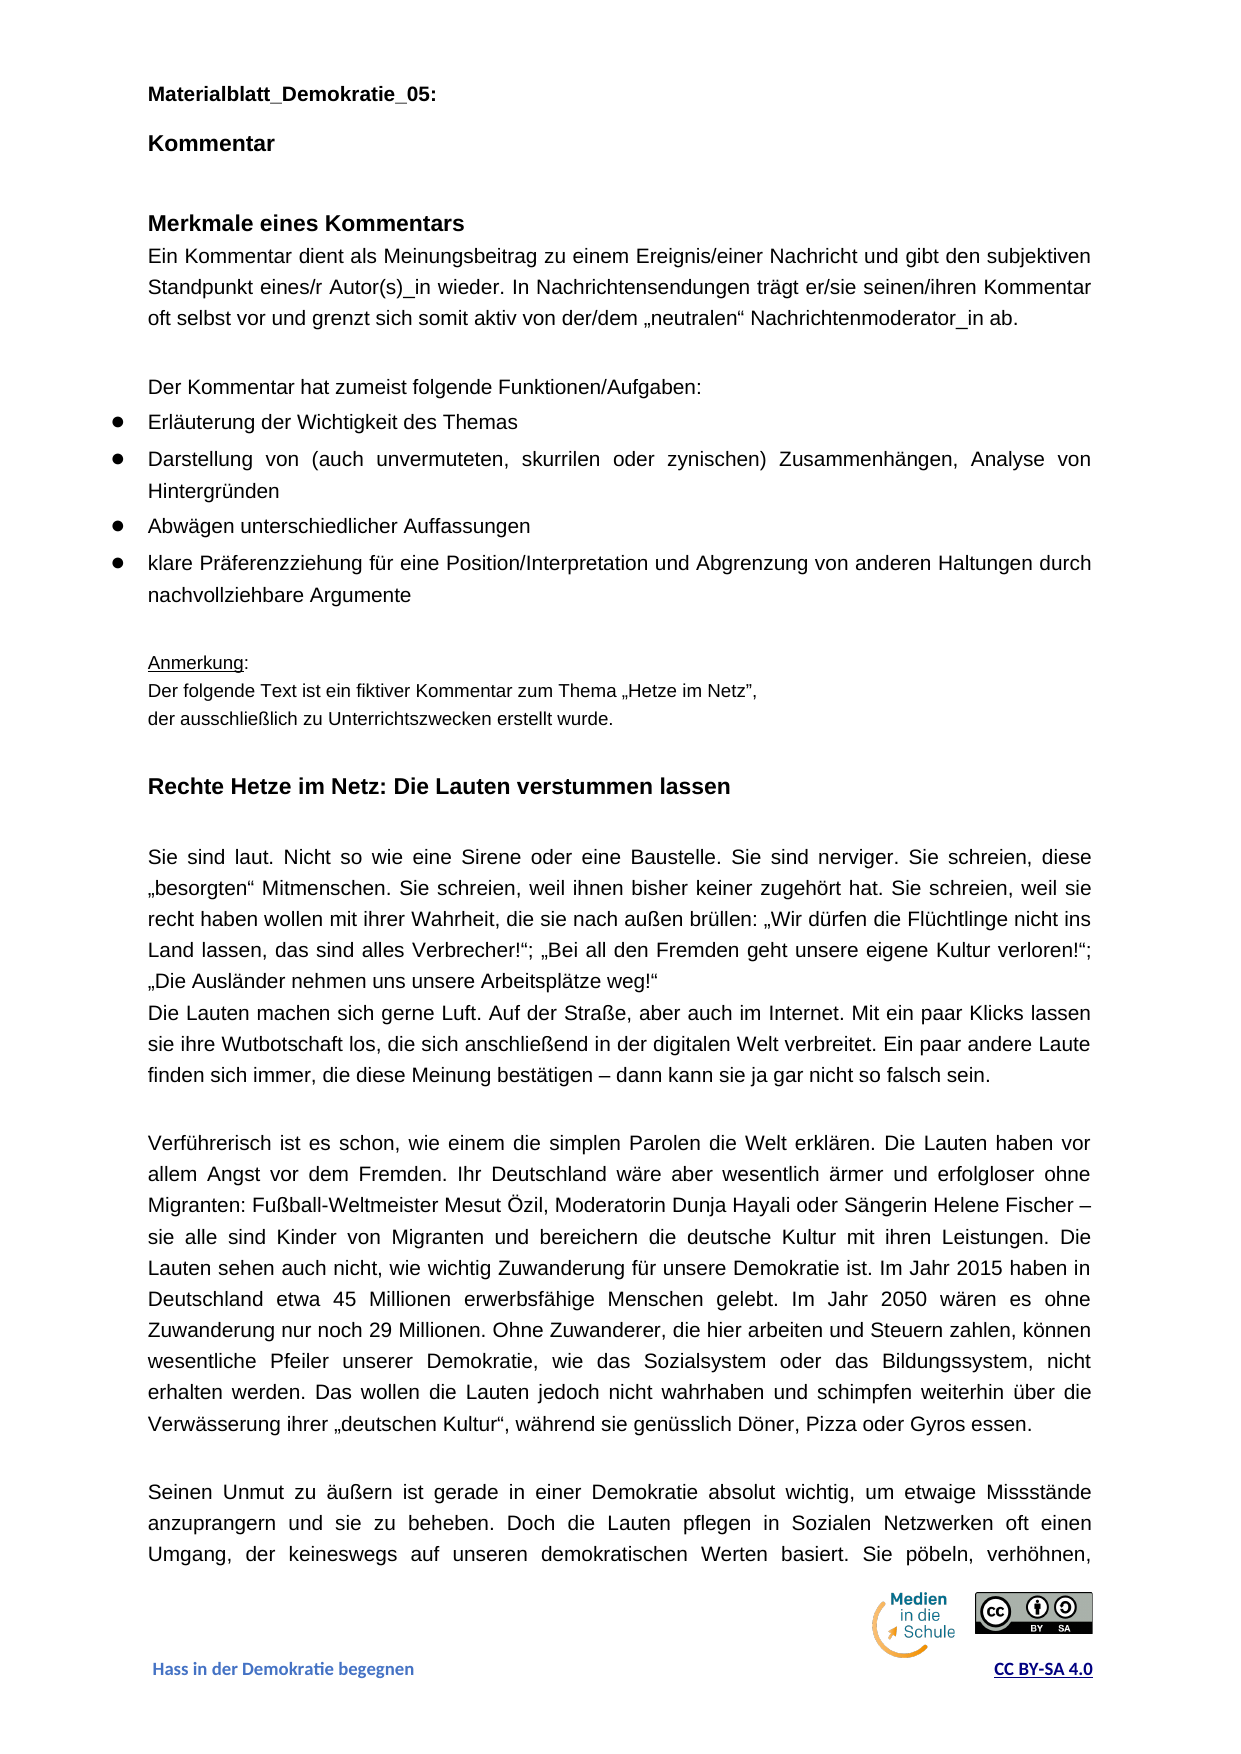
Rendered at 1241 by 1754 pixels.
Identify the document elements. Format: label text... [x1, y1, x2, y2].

text Verführerisch ist es schon, wie einem die simplen Parolen die Welt erklären. Die Lauten haben vor allem Angst vor dem Fremden. Ihr Deutschland wäre aber wesentlich ärmer und erfolgloser ohne Migranten: Fußball-Weltmeister Mesut Özil, Moderatorin Dunja Hayali oder Sängerin Helene Fischer – sie alle sind Kinder von Migranten und bereichern die deutsche Kultur mit ihren Leistungen. Die Lauten sehen auch nicht, wie wichtig Zuwanderung für unsere Demokratie ist. Im Jahr 2015 haben in Deutschland etwa 45 Millionen erwerbsfähige Menschen gelebt. Im Jahr 2050 wären es ohne Zuwanderung nur noch 29 Millionen. Ohne Zuwanderer, die hier arbeiten und Steuern zahlen, können wesentliche Pfeiler unserer Demokratie, wie das Sozialsystem oder das Bildungssystem, nicht erhalten werden. Das wollen die Lauten jedoch nicht wahrhaben und schimpfen weiterhin über die Verwässerung ihrer „deutschen Kultur“, während sie genüsslich Döner, Pizza oder Gyros essen. [148, 1131, 1093, 1435]
text Merkmale eines Kommentars [148, 210, 1093, 236]
list klare Präferenzziehung für eine Position/Interpretation und Abgrenzung von anderen Haltungen durch nachvollziehbare Argumente [110, 547, 1093, 607]
list Erläuterung der Wichtigkeit des Themas [110, 406, 1093, 434]
text Der folgende Text ist ein fiktiver Kommentar zum Thema „Hetze im Netz”, [148, 680, 1093, 701]
text Die Lauten machen sich gerne Luft. Auf der Straße, aber auch im Internet. Mit ein paar Klicks lassen sie ihre Wutbotschaft los, die sich anschließend in der digitalen Welt verbreitet. Ein paar andere Laute finden sich immer, die diese Meinung bestätigen – dann kann sie ja gar nicht so falsch sein. [148, 1000, 1093, 1087]
text Kommentar [148, 130, 1093, 156]
text Der Kommentar hat zumeist folgende Funktionen/Aufgaben: [148, 374, 1093, 398]
text Sie sind laut. Nicht so wie eine Sirene oder eine Baustelle. Sie sind nerviger. Sie schreien, diese „besorgten“ Mitmenschen. Sie schreien, weil ihnen bisher keiner zugehört hat. Sie schreien, weil sie recht haben wollen mit ihrer Wahrheit, die sie nach außen brüllen: „Wir dürfen die Flüchtlinge nicht ins Land lassen, das sind alles Verbrecher!“; „Bei all den Fremden geht unsere eigene Kultur verloren!“; „Die Ausländer nehmen uns unsere Arbeitsplätze weg!“ [148, 844, 1093, 993]
text Ein Kommentar dient als Meinungsbeitrag zu einem Ereignis/einer Nachricht und gibt den subjektiven Standpunkt eines/r Autor(s)_in wieder. In Nachrichtensendungen trägt er/sie seinen/ihren Kommentar oft selbst vor und grenzt sich somit aktiv von der/dem „neutralen“ Nachrichtenmoderator_in ab. [148, 244, 1093, 330]
text Anmerkung: [148, 652, 1093, 673]
text der ausschließlich zu Unterrichtszwecken erstellt wurde. [148, 708, 1093, 729]
list Darstellung von (auch unvermuteten, skurrilen oder zynischen) Zusammenhängen, Analyse von Hintergründen [110, 443, 1093, 503]
text Seinen Unmut zu äußern ist gerade in einer Demokratie absolut wichtig, um etwaige Missstände anzuprangern und sie zu beheben. Doch die Lauten pflegen in Sozialen Netzwerken oft einen Umgang, der keineswegs auf unseren demokratischen Werten basiert. Sie pöbeln, verhöhnen, [148, 1480, 1093, 1566]
text Materialblatt_Demokratie_05: [148, 82, 1093, 106]
text Rechte Hetze im Netz: Die Lauten verstummen lassen [148, 773, 1093, 799]
list Abwägen unterschiedlicher Auffassungen [110, 510, 1093, 539]
